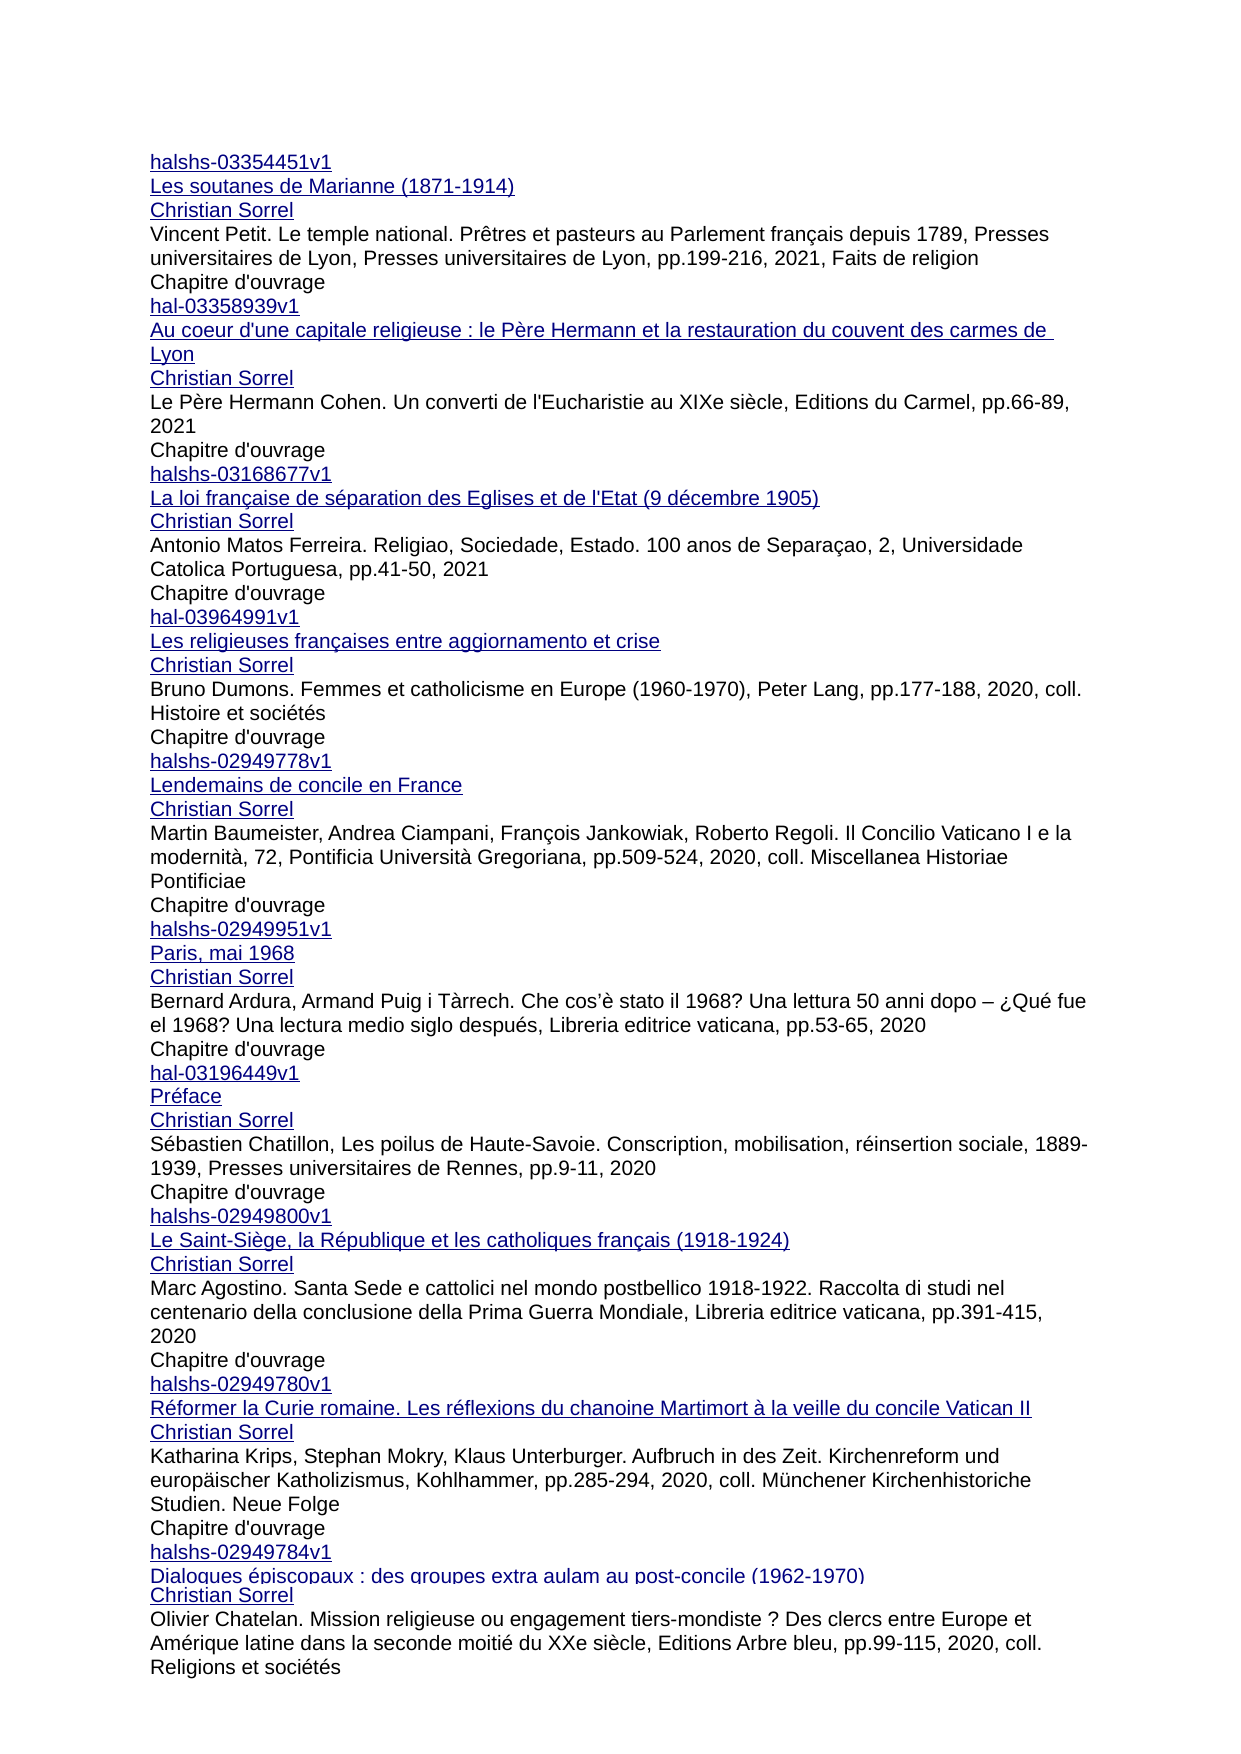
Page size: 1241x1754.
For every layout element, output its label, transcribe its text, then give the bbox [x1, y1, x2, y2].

table_cell Dialogues épiscopaux : des groupes extra aulam au post-concile (1962-1970) Christian Sorrel Olivier Chatelan. Mission religieuse ou engagement tiers-mondiste ? Des clercs entre Europe et Amérique latine dans la seconde moitié du XXe siècle, Editions Arbre bleu, pp.99-115, 2020, coll. Religions et sociétés [150, 1564, 1090, 1679]
table_cell Paris, mai 1968 Christian Sorrel Bernard Ardura, Armand Puig i Tàrrech. Che cos’è stato il 1968? Una lettura 50 anni dopo – ¿Qué fue el 1968? Una lectura medio siglo después, Libreria editrice vaticana, pp.53-65, 2020 Chapitre d'ouvrage hal-03196449v1 [150, 941, 1090, 1084]
table_cell halshs-03354451v1 [150, 150, 1090, 174]
table_cell Préface Christian Sorrel Sébastien Chatillon, Les poilus de Haute-Savoie. Conscription, mobilisation, réinsertion sociale, 1889-1939, Presses universitaires de Rennes, pp.9-11, 2020 Chapitre d'ouvrage halshs-02949800v1 [150, 1084, 1090, 1228]
table_cell Au coeur d'une capitale religieuse : le Père Hermann et la restauration du couvent des carmes de Lyon Christian Sorrel Le Père Hermann Cohen. Un converti de l'Eucharistie au XIXe siècle, Editions du Carmel, pp.66-89, 2021 Chapitre d'ouvrage halshs-03168677v1 [150, 318, 1090, 485]
table_cell Lendemains de concile en France Christian Sorrel Martin Baumeister, Andrea Ciampani, François Jankowiak, Roberto Regoli. Il Concilio Vaticano I e la modernità, 72, Pontificia Università Gregoriana, pp.509-524, 2020, coll. Miscellanea Historiae Pontificiae Chapitre d'ouvrage halshs-02949951v1 [150, 773, 1090, 941]
table_cell Les religieuses françaises entre aggiornamento et crise Christian Sorrel Bruno Dumons. Femmes et catholicisme en Europe (1960-1970), Peter Lang, pp.177-188, 2020, coll. Histoire et sociétés Chapitre d'ouvrage halshs-02949778v1 [150, 629, 1090, 773]
table_cell La loi française de séparation des Eglises et de l'Etat (9 décembre 1905) Christian Sorrel Antonio Matos Ferreira. Religiao, Sociedade, Estado. 100 anos de Separaçao, 2, Universidade Catolica Portuguesa, pp.41-50, 2021 Chapitre d'ouvrage hal-03964991v1 [150, 485, 1090, 629]
table_cell Le Saint-Siège, la République et les catholiques français (1918-1924) Christian Sorrel Marc Agostino. Santa Sede e cattolici nel mondo postbellico 1918-1922. Raccolta di studi nel centenario della conclusione della Prima Guerra Mondiale, Libreria editrice vaticana, pp.391-415, 2020 Chapitre d'ouvrage halshs-02949780v1 [150, 1228, 1090, 1396]
table_cell Les soutanes de Marianne (1871-1914) Christian Sorrel Vincent Petit. Le temple national. Prêtres et pasteurs au Parlement français depuis 1789, Presses universitaires de Lyon, Presses universitaires de Lyon, pp.199-216, 2021, Faits de religion Chapitre d'ouvrage hal-03358939v1 [150, 174, 1090, 318]
table_cell Réformer la Curie romaine. Les réflexions du chanoine Martimort à la veille du concile Vatican II Christian Sorrel Katharina Krips, Stephan Mokry, Klaus Unterburger. Aufbruch in des Zeit. Kirchenreform und europäischer Katholizismus, Kohlhammer, pp.285-294, 2020, coll. Münchener Kirchenhistoriche Studien. Neue Folge Chapitre d'ouvrage halshs-02949784v1 [150, 1396, 1090, 1563]
